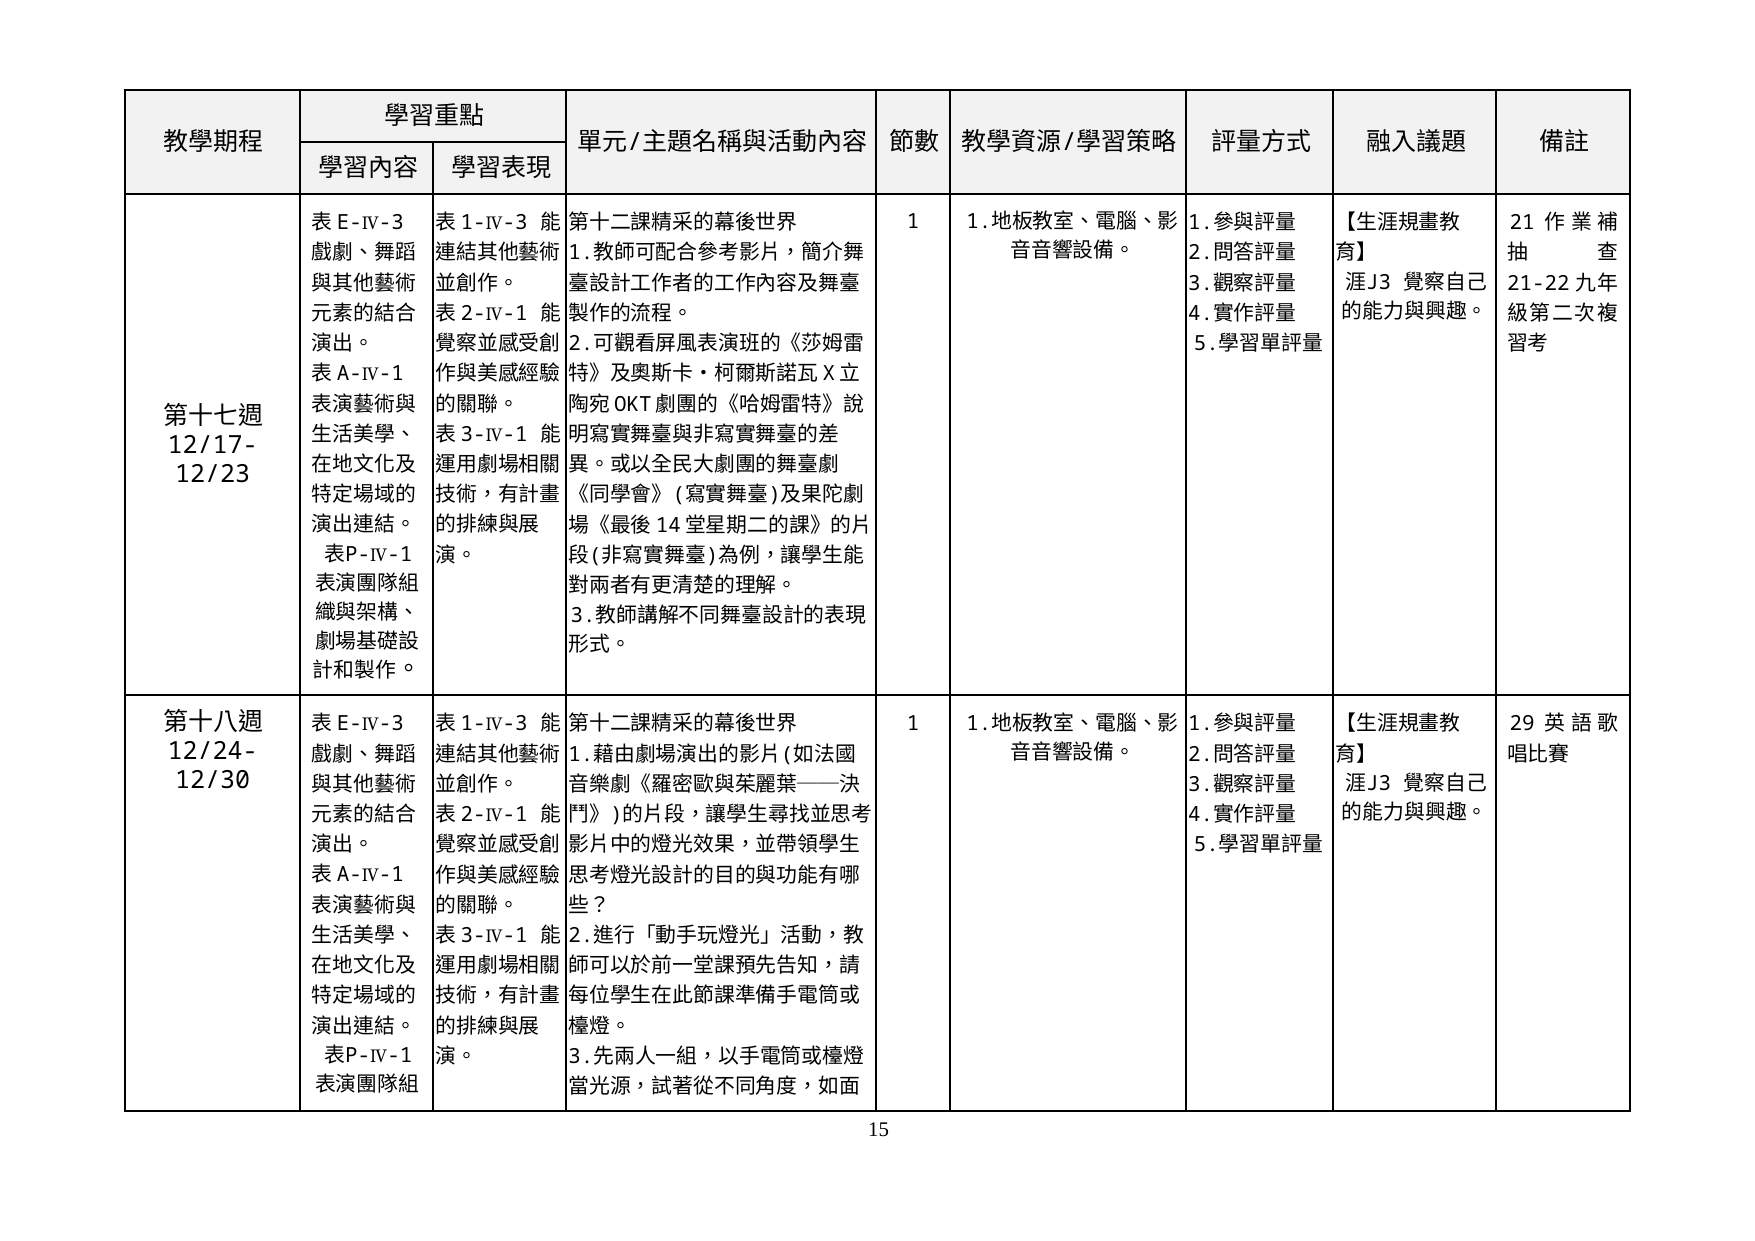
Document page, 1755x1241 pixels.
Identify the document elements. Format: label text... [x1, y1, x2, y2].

table_cell 第十八週12/24-12/30 [126, 696, 299, 1110]
table_cell 第十二課精采的幕後世界 1.教師可配合參考影片，簡介舞臺設計工作者的工作內容及舞臺製作的流程。 2.可觀看屏風表演班的《莎姆雷特》及奧斯卡‧柯爾斯諾瓦X立陶宛OKT劇團的《哈姆雷特》說明寫實舞臺與非寫實舞臺的差異。或以全民大劇團的舞臺劇《同學會》(寫實舞臺)及果陀劇場《最後14堂星期二的課》的片段(非寫實舞臺)為例，讓學生能對兩者有更清楚的理解。 3.教師講解不同舞臺設計的表現形式。 [567, 195, 875, 694]
table_header 節數 [877, 91, 949, 193]
table_cell 1.參與評量 2.問答評量 3.觀察評量 4.實作評量 5.學習單評量 [1187, 696, 1332, 1110]
table_cell 【生涯規畫教育】 涯J3 覺察自己的能力與興趣。 [1334, 696, 1495, 1110]
table_cell 表E-Ⅳ-3 戲劇、舞蹈與其他藝術元素的結合演出。 表A-Ⅳ-1 表演藝術與生活美學、在地文化及特定場域的演出連結。 表P-Ⅳ-1 表演團隊組 [301, 696, 432, 1110]
table_cell 1 [877, 696, 949, 1110]
table_cell 表E-Ⅳ-3 戲劇、舞蹈與其他藝術元素的結合演出。 表A-Ⅳ-1 表演藝術與生活美學、在地文化及特定場域的演出連結。 表P-Ⅳ-1 表演團隊組織與架構、劇場基礎設計和製作。 [301, 195, 432, 694]
table_cell 21作業補抽查 21-22九年級第二次複習考 [1497, 195, 1629, 694]
table_header 融入議題 [1334, 91, 1495, 193]
table_cell 表1-Ⅳ-3 能連結其他藝術並創作。 表2-Ⅳ-1 能覺察並感受創作與美感經驗的關聯。 表3-Ⅳ-1 能運用劇場相關技術，有計畫的排練與展演。 [434, 696, 565, 1110]
table_header 備註 [1497, 91, 1629, 193]
table_cell 1.地板教室、電腦、影音音響設備。 [951, 696, 1185, 1110]
table_header 教學資源/學習策略 [951, 91, 1185, 193]
table_cell 第十七週12/17-12/23 [126, 195, 299, 694]
table_header 單元/主題名稱與活動內容 [567, 91, 875, 193]
table_header 教學期程 [126, 91, 299, 193]
table_cell 1.地板教室、電腦、影音音響設備。 [951, 195, 1185, 694]
table_header 評量方式 [1187, 91, 1332, 193]
table_cell 29英語歌唱比賽 [1497, 696, 1629, 1110]
table_cell 【生涯規畫教育】 涯J3 覺察自己的能力與興趣。 [1334, 195, 1495, 694]
table_cell 第十二課精采的幕後世界 1.藉由劇場演出的影片(如法國音樂劇《羅密歐與茱麗葉──決鬥》)的片段，讓學生尋找並思考影片中的燈光效果，並帶領學生思考燈光設計的目的與功能有哪些？ 2.進行「動手玩燈光」活動，教師可以於前一堂課預先告知，請每位學生在此節課準備手電筒或檯燈。 3.先兩人一組，以手電筒或檯燈當光源，試著從不同角度，如面 [567, 696, 875, 1110]
table_cell 1.參與評量 2.問答評量 3.觀察評量 4.實作評量 5.學習單評量 [1187, 195, 1332, 694]
table_cell 1 [877, 195, 949, 694]
table_cell 學習表現 [434, 143, 565, 193]
table_cell 表1-Ⅳ-3 能連結其他藝術並創作。 表2-Ⅳ-1 能覺察並感受創作與美感經驗的關聯。 表3-Ⅳ-1 能運用劇場相關技術，有計畫的排練與展演。 [434, 195, 565, 694]
table_header 學習重點 [301, 91, 565, 141]
table_cell 學習內容 [301, 143, 432, 193]
